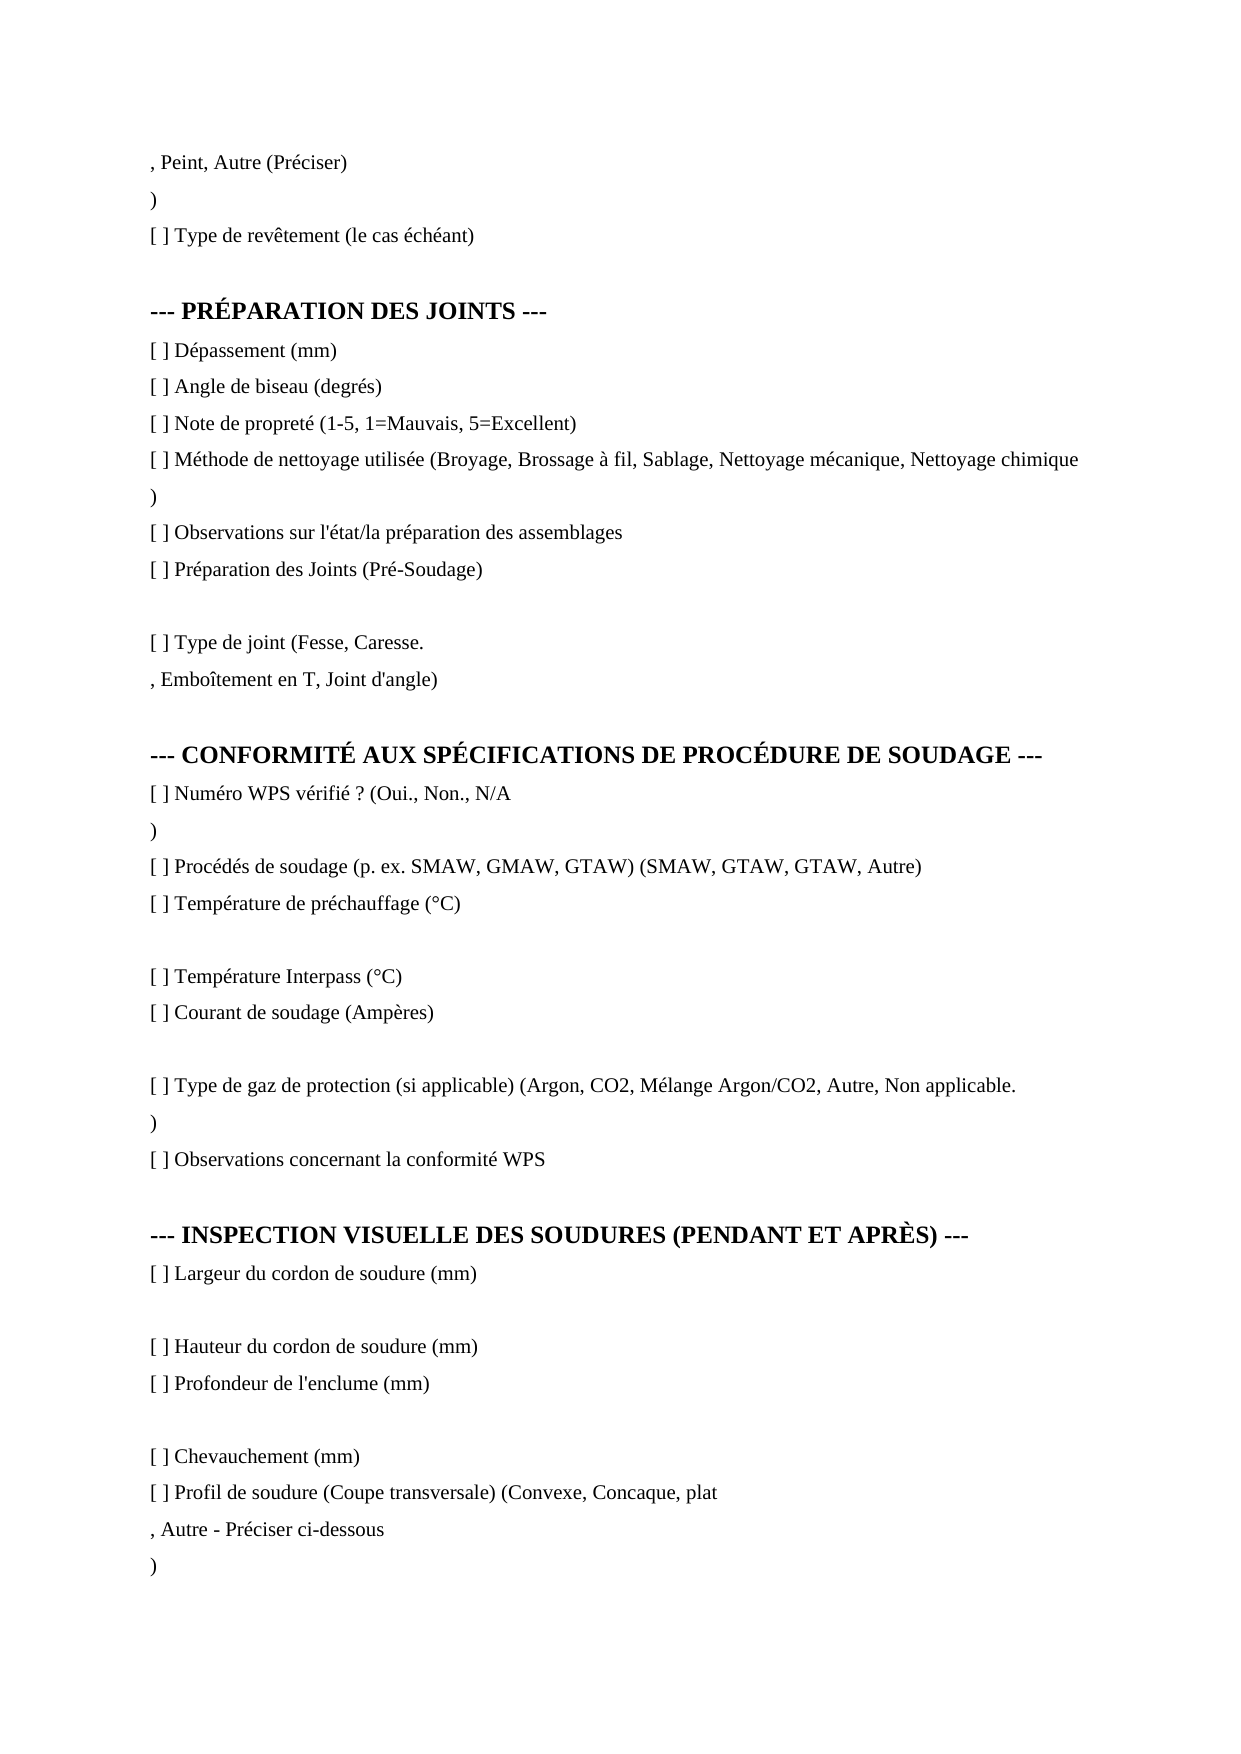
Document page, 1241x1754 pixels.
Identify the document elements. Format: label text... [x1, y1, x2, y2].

text [ ] Profondeur de l'enclume (mm) [150, 1371, 1090, 1395]
text [ ] Procédés de soudage (p. ex. SMAW, GMAW, GTAW) (SMAW, GTAW, GTAW, Autre) [150, 854, 1090, 878]
text ) [150, 1110, 1090, 1134]
text [ ] Hauteur du cordon de soudure (mm) [150, 1334, 1090, 1358]
text ) [150, 1553, 1090, 1577]
text [ ] Type de revêtement (le cas échéant) [150, 223, 1090, 247]
text ) [150, 484, 1090, 508]
text [ ] Angle de biseau (degrés) [150, 374, 1090, 398]
text [ ] Chevauchement (mm) [150, 1444, 1090, 1468]
text [ ] Type de gaz de protection (si applicable) (Argon, CO2, Mélange Argon/CO2, Autre, Non applicable. [150, 1073, 1090, 1097]
text , Peint, Autre (Préciser) [150, 150, 1090, 174]
text [ ] Courant de soudage (Ampères) [150, 1000, 1090, 1024]
text [ ] Dépassement (mm) [150, 337, 1090, 362]
text [ ] Type de joint (Fesse, Caresse. [150, 630, 1090, 654]
text [ ] Préparation des Joints (Pré-Soudage) [150, 557, 1090, 581]
text [ ] Observations sur l'état/la préparation des assemblages [150, 520, 1090, 544]
text [ ] Note de propreté (1-5, 1=Mauvais, 5=Excellent) [150, 411, 1090, 435]
text [ ] Profil de soudure (Coupe transversale) (Convexe, Concaque, plat [150, 1480, 1090, 1504]
text [ ] Observations concernant la conformité WPS [150, 1147, 1090, 1171]
text --- INSPECTION VISUELLE DES SOUDURES (PENDANT ET APRÈS) --- [150, 1220, 1090, 1248]
text --- CONFORMITÉ AUX SPÉCIFICATIONS DE PROCÉDURE DE SOUDAGE --- [150, 740, 1090, 768]
text [ ] Température de préchauffage (°C) [150, 891, 1090, 915]
text [ ] Température Interpass (°C) [150, 964, 1090, 988]
text , Emboîtement en T, Joint d'angle) [150, 667, 1090, 691]
text [ ] Méthode de nettoyage utilisée (Broyage, Brossage à fil, Sablage, Nettoyage mécanique, Nettoyage chimique [150, 447, 1090, 471]
text --- PRÉPARATION DES JOINTS --- [150, 296, 1090, 325]
text ) [150, 187, 1090, 211]
text [ ] Largeur du cordon de soudure (mm) [150, 1261, 1090, 1285]
text [ ] Numéro WPS vérifié ? (Oui., Non., N/A [150, 781, 1090, 805]
text , Autre - Préciser ci-dessous [150, 1517, 1090, 1541]
text ) [150, 817, 1090, 842]
